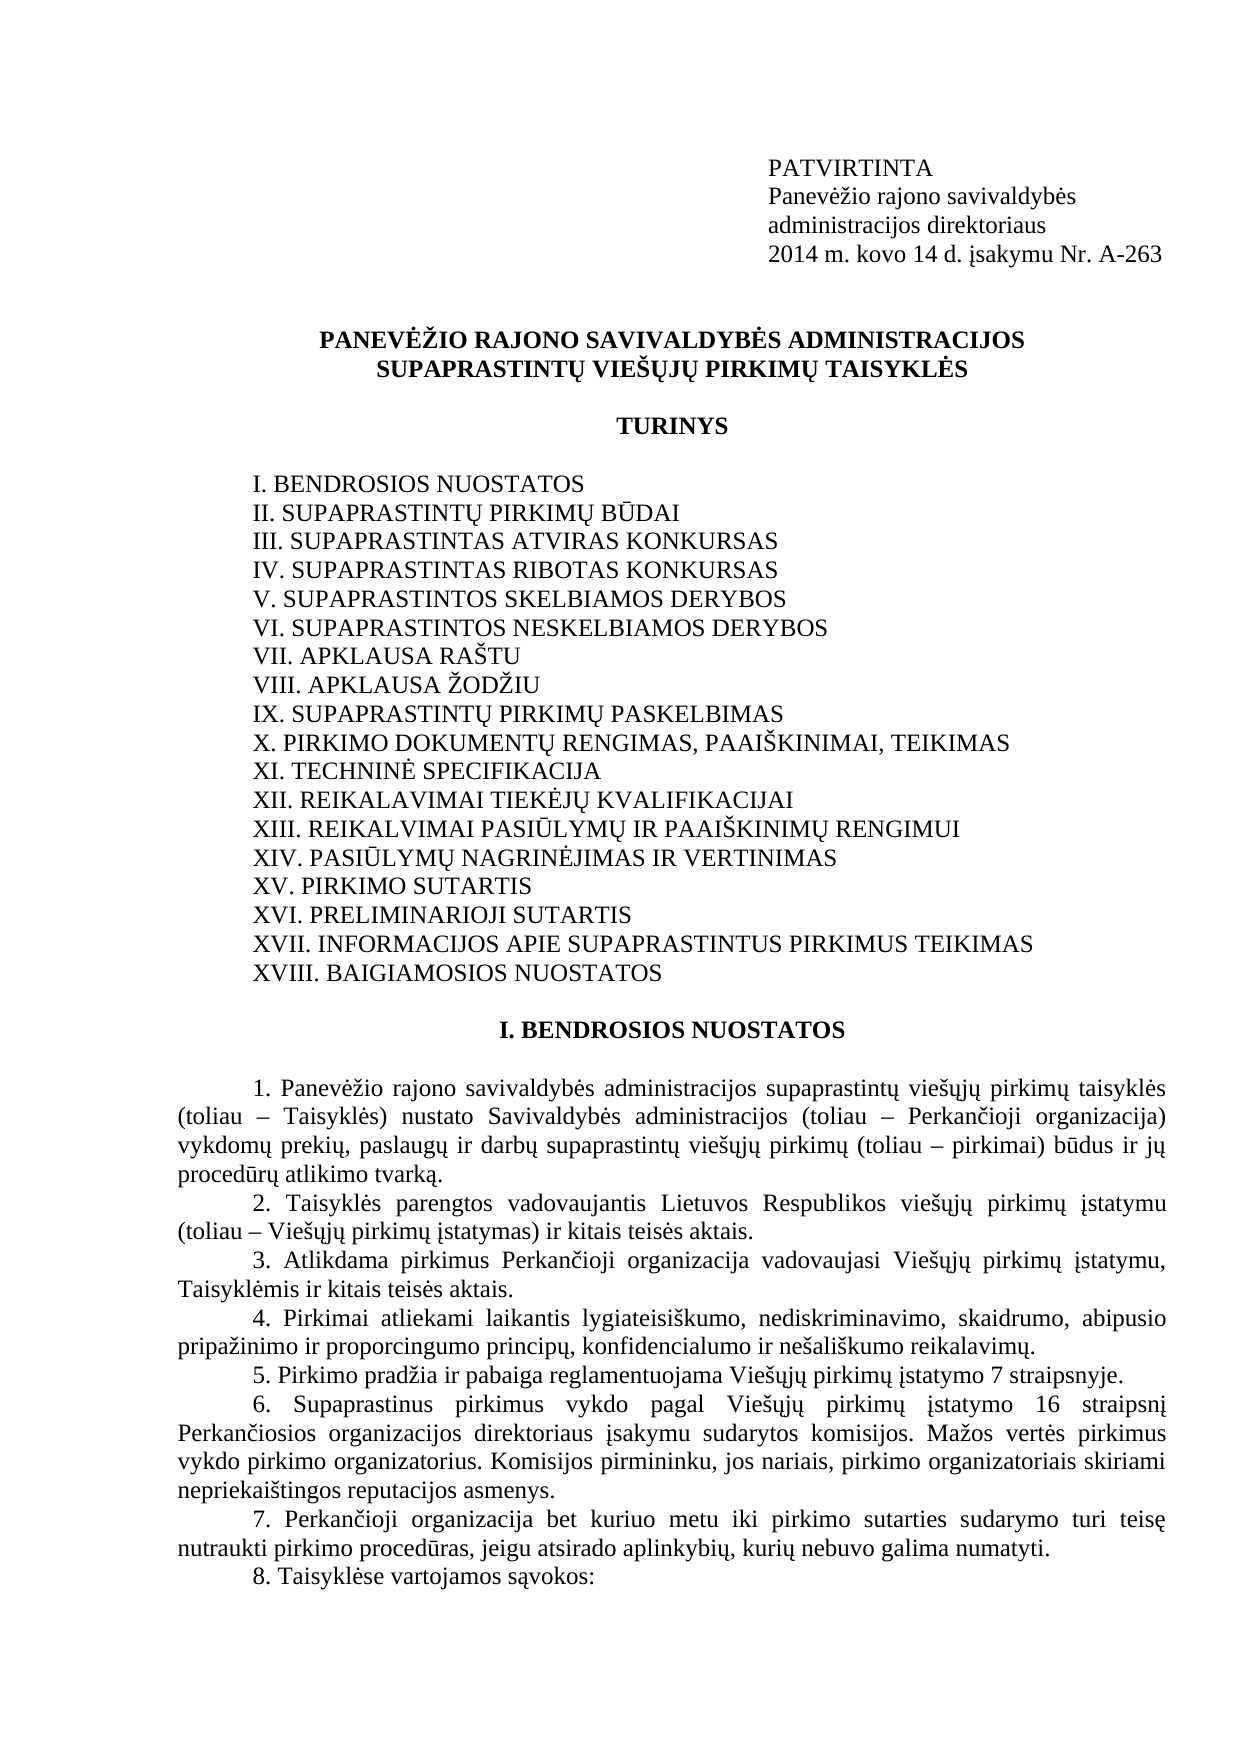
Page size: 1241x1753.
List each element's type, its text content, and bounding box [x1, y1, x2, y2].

text XVII. INFORMACIJOS APIE SUPAPRASTINTUS PIRKIMUS TEIKIMAS [177, 929, 1167, 958]
text V. SUPAPRASTINTOS SKELBIAMOS DERYBOS [177, 584, 1167, 613]
text XII. REIKALAVIMAI TIEKĖJŲ KVALIFIKACIJAI [177, 785, 1167, 814]
text III. SUPAPRASTINTAS ATVIRAS KONKURSAS [177, 526, 1167, 555]
text XVIII. BAIGIAMOSIOS NUOSTATOS [177, 958, 1167, 986]
text administracijos direktoriaus [768, 210, 1167, 239]
text PANEVĖŽIO RAJONO SAVIVALDYBĖS ADMINISTRACIJOS [177, 325, 1167, 354]
text XIV. PASIŪLYMŲ NAGRINĖJIMAS IR VERTINIMAS [177, 843, 1167, 871]
text I. BENDROSIOS NUOSTATOS [177, 469, 1167, 498]
text VI. SUPAPRASTINTOS NESKELBIAMOS DERYBOS [177, 613, 1167, 641]
text 1. Panevėžio rajono savivaldybės administracijos supaprastintų viešųjų pirkimų taisyklės (toliau – Taisyklės) nustato Savivaldybės administracijos (toliau – Perkančioji organizacija) vykdomų prekių, paslaugų ir darbų supaprastintų viešųjų pirkimų (toliau – pirkimai) būdus ir jų procedūrų atlikimo tvarką. [177, 1073, 1167, 1188]
text TURINYS [177, 411, 1167, 440]
text 2. Taisyklės parengtos vadovaujantis Lietuvos Respublikos viešųjų pirkimų įstatymu (toliau – Viešųjų pirkimų įstatymas) ir kitais teisės aktais. [177, 1188, 1167, 1245]
text 6. Supaprastinus pirkimus vykdo pagal Viešųjų pirkimų įstatymo 16 straipsnį Perkančiosios organizacijos direktoriaus įsakymu sudarytos komisijos. Mažos vertės pirkimus vykdo pirkimo organizatorius. Komisijos pirmininku, jos nariais, pirkimo organizatoriais skiriami nepriekaištingos reputacijos asmenys. [177, 1389, 1167, 1504]
text XVI. PRELIMINARIOJI SUTARTIS [177, 900, 1167, 929]
text X. PIRKIMO DOKUMENTŲ RENGIMAS, PAAIŠKINIMAI, TEIKIMAS [177, 728, 1167, 756]
text II. SUPAPRASTINTŲ PIRKIMŲ BŪDAI [177, 498, 1167, 526]
text VII. APKLAUSA RAŠTU [177, 641, 1167, 670]
text IX. SUPAPRASTINTŲ PIRKIMŲ PASKELBIMAS [177, 699, 1167, 728]
text VIII. APKLAUSA ŽODŽIU [177, 670, 1167, 699]
text Panevėžio rajono savivaldybės [768, 181, 1167, 210]
text SUPAPRASTINTŲ VIEŠŲJŲ PIRKIMŲ TAISYKLĖS [177, 354, 1167, 383]
text XIII. REIKALVIMAI PASIŪLYMŲ IR PAAIŠKINIMŲ RENGIMUI [177, 814, 1167, 843]
text PATVIRTINTA [768, 153, 1167, 181]
text 3. Atlikdama pirkimus Perkančioji organizacija vadovaujasi Viešųjų pirkimų įstatymu, Taisyklėmis ir kitais teisės aktais. [177, 1245, 1167, 1303]
text 5. Pirkimo pradžia ir pabaiga reglamentuojama Viešųjų pirkimų įstatymo 7 straipsnyje. [177, 1360, 1167, 1389]
text XV. PIRKIMO SUTARTIS [177, 871, 1167, 900]
text XI. TECHNINĖ SPECIFIKACIJA [177, 756, 1167, 785]
text I. BENDROSIOS NUOSTATOS [177, 1015, 1167, 1044]
text 8. Taisyklėse vartojamos sąvokos: [177, 1561, 1167, 1590]
text 2014 m. kovo 14 d. įsakymu Nr. A-263 [768, 239, 1167, 268]
text 7. Perkančioji organizacija bet kuriuo metu iki pirkimo sutarties sudarymo turi teisę nutraukti pirkimo procedūras, jeigu atsirado aplinkybių, kurių nebuvo galima numatyti. [177, 1504, 1167, 1561]
text IV. SUPAPRASTINTAS RIBOTAS KONKURSAS [177, 555, 1167, 584]
text 4. Pirkimai atliekami laikantis lygiateisiškumo, nediskriminavimo, skaidrumo, abipusio pripažinimo ir proporcingumo principų, konfidencialumo ir nešališkumo reikalavimų. [177, 1303, 1167, 1360]
